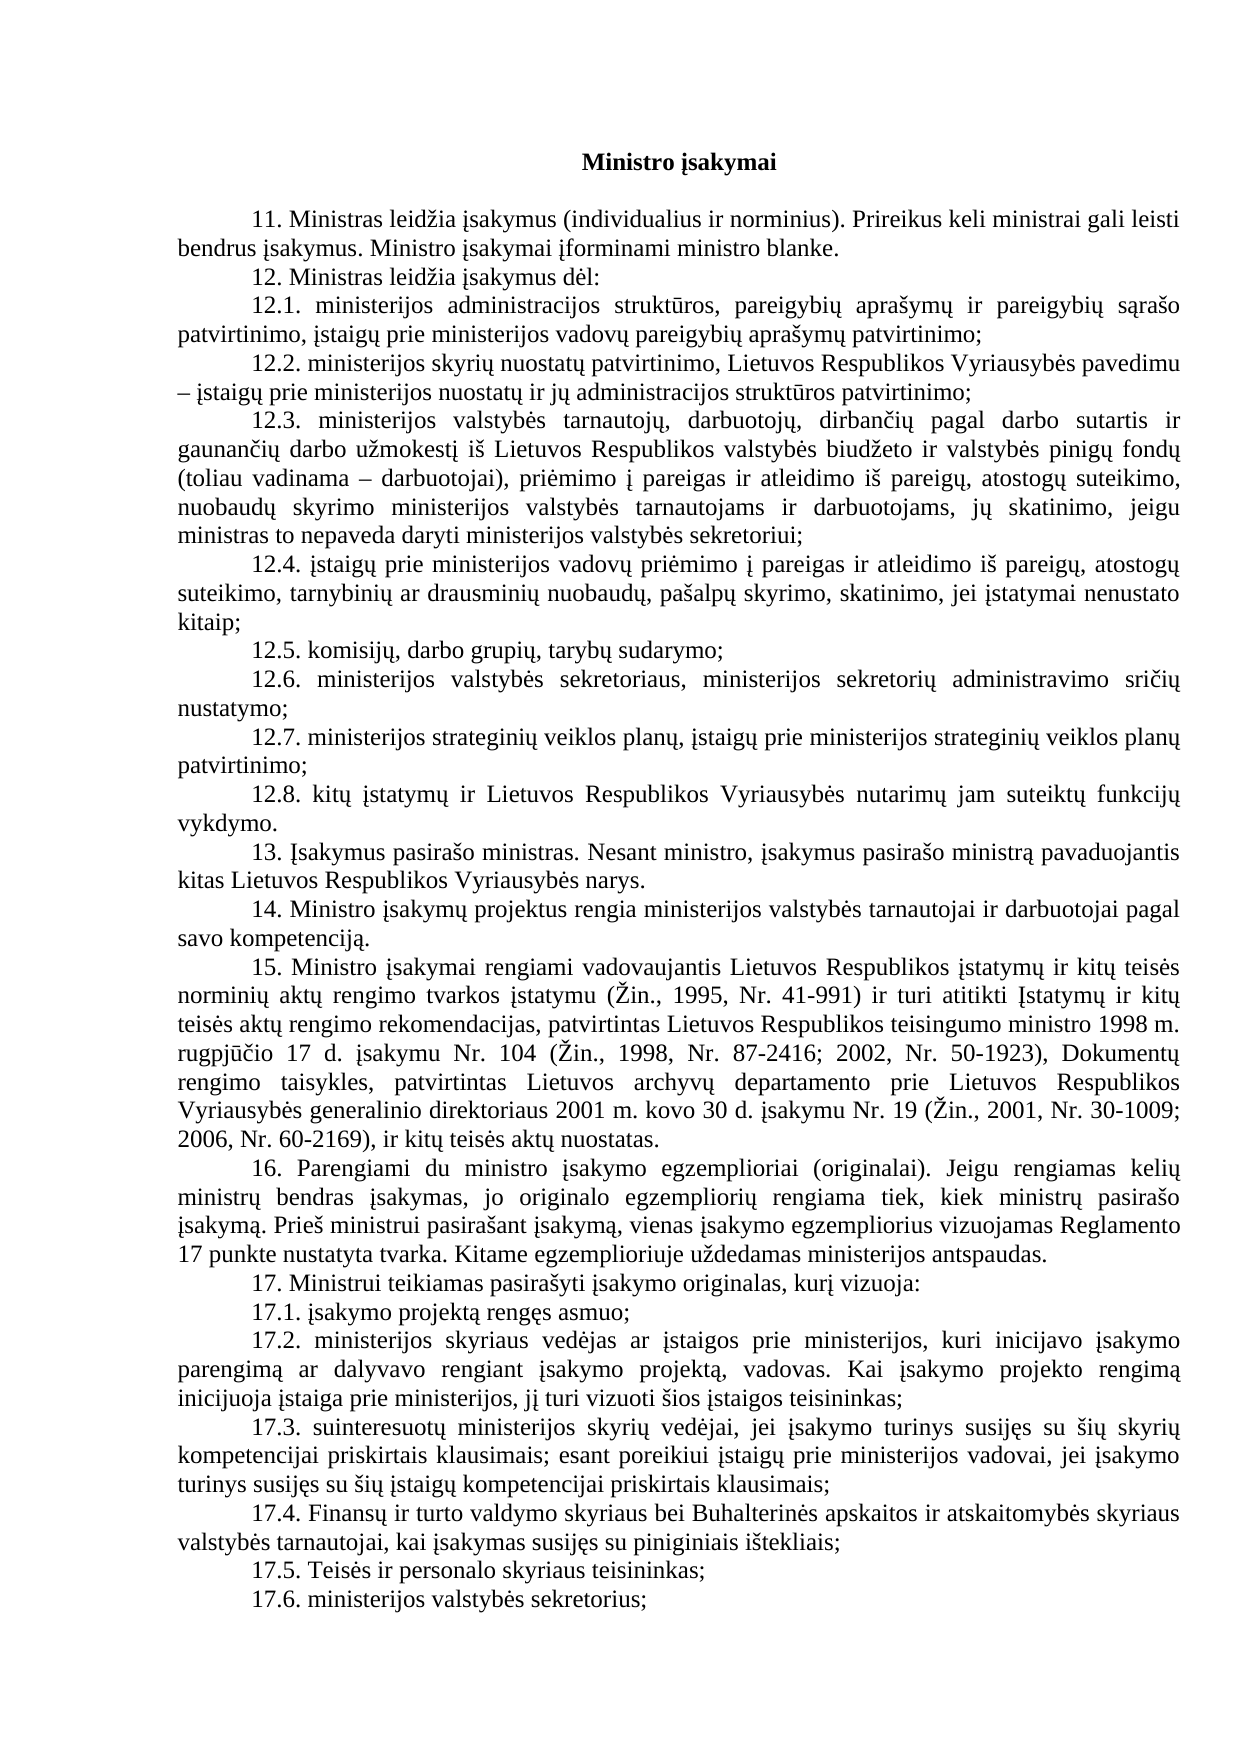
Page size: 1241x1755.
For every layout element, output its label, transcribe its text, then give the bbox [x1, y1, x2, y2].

text Ministro įsakymai [177, 147, 1181, 176]
text 12.5. komisijų, darbo grupių, tarybų sudarymo; [177, 636, 1181, 664]
text 15. Ministro įsakymai rengiami vadovaujantis Lietuvos Respublikos įstatymų ir kitų teisės norminių aktų rengimo tvarkos įstatymu (Žin., 1995, Nr. 41-991) ir turi atitikti Įstatymų ir kitų teisės aktų rengimo rekomendacijas, patvirtintas Lietuvos Respublikos teisingumo ministro 1998 m. rugpjūčio 17 d. įsakymu Nr. 104 (Žin., 1998, Nr. 87-2416; 2002, Nr. 50-1923), Dokumentų rengimo taisykles, patvirtintas Lietuvos archyvų departamento prie Lietuvos Respublikos Vyriausybės generalinio direktoriaus 2001 m. kovo 30 d. įsakymu Nr. 19 (Žin., 2001, Nr. 30-1009; 2006, Nr. 60-2169), ir kitų teisės aktų nuostatas. [177, 952, 1181, 1153]
text 12.7. ministerijos strateginių veiklos planų, įstaigų prie ministerijos strateginių veiklos planų patvirtinimo; [177, 722, 1181, 779]
text 17.3. suinteresuotų ministerijos skyrių vedėjai, jei įsakymo turinys susijęs su šių skyrių kompetencijai priskirtais klausimais; esant poreikiui įstaigų prie ministerijos vadovai, jei įsakymo turinys susijęs su šių įstaigų kompetencijai priskirtais klausimais; [177, 1412, 1181, 1498]
text 12.1. ministerijos administracijos struktūros, pareigybių aprašymų ir pareigybių sąrašo patvirtinimo, įstaigų prie ministerijos vadovų pareigybių aprašymų patvirtinimo; [177, 291, 1181, 348]
text 12.4. įstaigų prie ministerijos vadovų priėmimo į pareigas ir atleidimo iš pareigų, atostogų suteikimo, tarnybinių ar drausminių nuobaudų, pašalpų skyrimo, skatinimo, jei įstatymai nenustato kitaip; [177, 549, 1181, 636]
text 17.1. įsakymo projektą rengęs asmuo; [177, 1297, 1181, 1326]
text 17. Ministrui teikiamas pasirašyti įsakymo originalas, kurį vizuoja: [177, 1268, 1181, 1297]
text 17.6. ministerijos valstybės sekretorius; [177, 1584, 1181, 1613]
text 12.3. ministerijos valstybės tarnautojų, darbuotojų, dirbančių pagal darbo sutartis ir gaunančių darbo užmokestį iš Lietuvos Respublikos valstybės biudžeto ir valstybės pinigų fondų (toliau vadinama – darbuotojai), priėmimo į pareigas ir atleidimo iš pareigų, atostogų suteikimo, nuobaudų skyrimo ministerijos valstybės tarnautojams ir darbuotojams, jų skatinimo, jeigu ministras to nepaveda daryti ministerijos valstybės sekretoriui; [177, 406, 1181, 549]
text 13. Įsakymus pasirašo ministras. Nesant ministro, įsakymus pasirašo ministrą pavaduojantis kitas Lietuvos Respublikos Vyriausybės narys. [177, 837, 1181, 894]
text 17.2. ministerijos skyriaus vedėjas ar įstaigos prie ministerijos, kuri inicijavo įsakymo parengimą ar dalyvavo rengiant įsakymo projektą, vadovas. Kai įsakymo projekto rengimą inicijuoja įstaiga prie ministerijos, jį turi vizuoti šios įstaigos teisininkas; [177, 1326, 1181, 1412]
text 12.6. ministerijos valstybės sekretoriaus, ministerijos sekretorių administravimo sričių nustatymo; [177, 664, 1181, 722]
text 12.2. ministerijos skyrių nuostatų patvirtinimo, Lietuvos Respublikos Vyriausybės pavedimu – įstaigų prie ministerijos nuostatų ir jų administracijos struktūros patvirtinimo; [177, 348, 1181, 406]
text 17.5. Teisės ir personalo skyriaus teisininkas; [177, 1556, 1181, 1584]
text 14. Ministro įsakymų projektus rengia ministerijos valstybės tarnautojai ir darbuotojai pagal savo kompetenciją. [177, 894, 1181, 952]
text 17.4. Finansų ir turto valdymo skyriaus bei Buhalterinės apskaitos ir atskaitomybės skyriaus valstybės tarnautojai, kai įsakymas susijęs su piniginiais ištekliais; [177, 1498, 1181, 1556]
text 16. Parengiami du ministro įsakymo egzemplioriai (originalai). Jeigu rengiamas kelių ministrų bendras įsakymas, jo originalo egzempliorių rengiama tiek, kiek ministrų pasirašo įsakymą. Prieš ministrui pasirašant įsakymą, vienas įsakymo egzempliorius vizuojamas Reglamento 17 punkte nustatyta tvarka. Kitame egzemplioriuje uždedamas ministerijos antspaudas. [177, 1153, 1181, 1268]
text 11. Ministras leidžia įsakymus (individualius ir norminius). Prireikus keli ministrai gali leisti bendrus įsakymus. Ministro įsakymai įforminami ministro blanke. [177, 204, 1181, 262]
text 12.8. kitų įstatymų ir Lietuvos Respublikos Vyriausybės nutarimų jam suteiktų funkcijų vykdymo. [177, 779, 1181, 837]
text 12. Ministras leidžia įsakymus dėl: [177, 262, 1181, 291]
